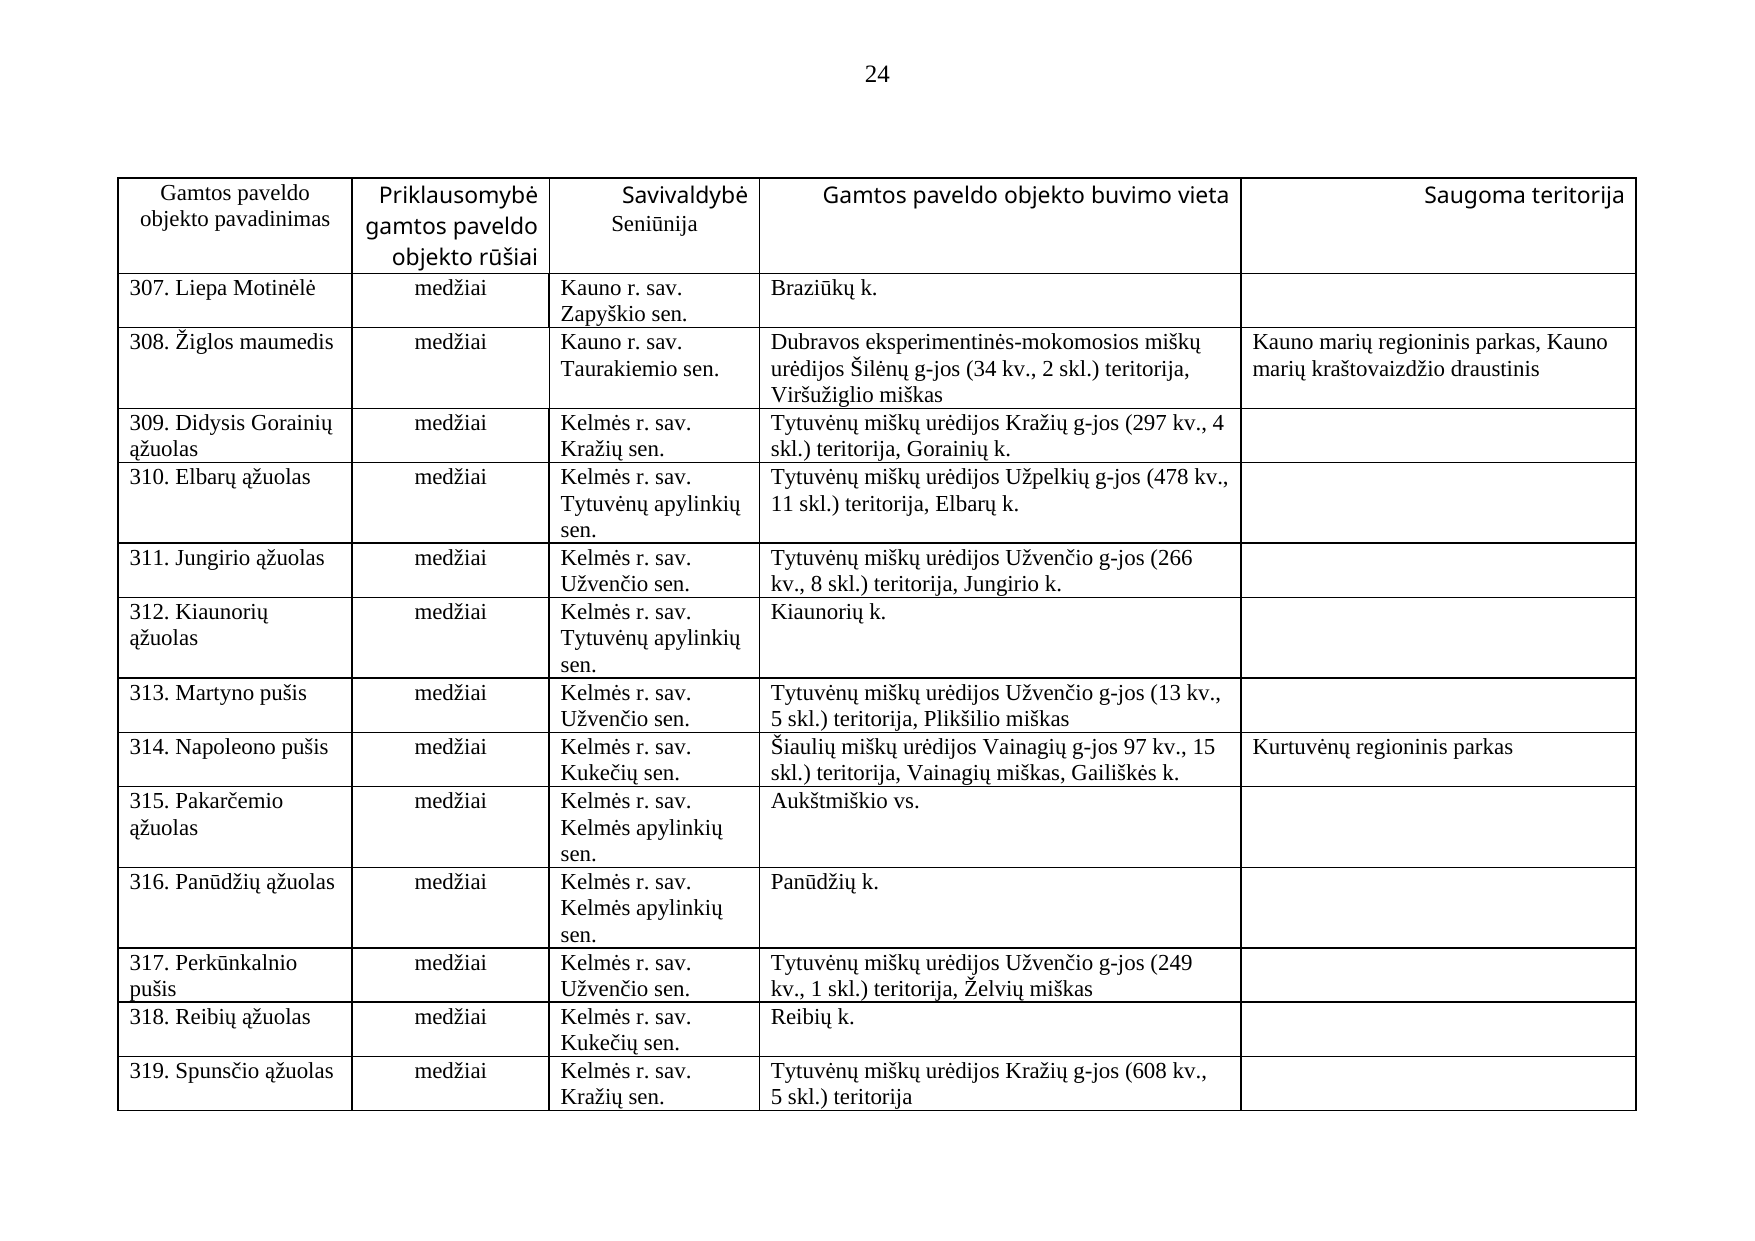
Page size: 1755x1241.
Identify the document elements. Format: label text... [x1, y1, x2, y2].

table_cell [1242, 274, 1635, 327]
table_cell medžiai [353, 274, 548, 327]
table_cell Kelmės r. sav. Kukečių sen. [550, 733, 759, 786]
table_cell Kauno r. sav. Zapyškio sen. [550, 274, 759, 327]
table_cell [1242, 409, 1635, 462]
table_cell medžiai [353, 679, 548, 731]
table_cell [1242, 1003, 1635, 1056]
table_cell Dubravos eksperimentinės-mokomosios miškų urėdijos Šilėnų g-jos (34 kv., 2 skl.) teritorija, Viršužiglio miškas [760, 328, 1240, 407]
table_cell 319. Spunsčio ąžuolas [119, 1057, 351, 1110]
table_cell medžiai [353, 733, 548, 786]
table_cell Panūdžių k. [760, 868, 1240, 947]
table_cell Tytuvėnų miškų urėdijos Kražių g-jos (297 kv., 4 skl.) teritorija, Gorainių k. [760, 409, 1240, 462]
table_cell Braziūkų k. [760, 274, 1240, 327]
table_cell Aukštmiškio vs. [760, 787, 1240, 866]
table_cell Kelmės r. sav. Kelmės apylinkių sen. [550, 787, 759, 866]
table_cell Kurtuvėnų regioninis parkas [1242, 733, 1635, 786]
table_cell Kelmės r. sav. Tytuvėnų apylinkių sen. [550, 463, 759, 542]
table_cell Kelmės r. sav. Užvenčio sen. [550, 544, 759, 597]
table_cell Kelmės r. sav. Kražių sen. [550, 1057, 759, 1110]
table_cell 311. Jungirio ąžuolas [119, 544, 351, 597]
table_cell medžiai [353, 328, 549, 407]
table_cell [1242, 598, 1635, 677]
table_cell medžiai [353, 868, 548, 947]
table_cell medžiai [353, 1003, 548, 1056]
table_cell Kelmės r. sav. Kukečių sen. [550, 1003, 759, 1056]
table_cell medžiai [353, 787, 548, 866]
table_cell 315. Pakarčemio ąžuolas [119, 787, 351, 866]
table_header Savivaldybė Seniūnija [550, 179, 759, 272]
table_cell 308. Žiglos maumedis [119, 328, 351, 407]
table_cell [1242, 463, 1635, 542]
table_cell 314. Napoleono pušis [119, 733, 351, 786]
table_cell [1242, 679, 1635, 731]
table_cell Kelmės r. sav. Kelmės apylinkių sen. [550, 868, 759, 947]
table_cell medžiai [353, 409, 548, 462]
table_cell 310. Elbarų ąžuolas [119, 463, 351, 542]
table_header Saugoma teritorija [1242, 179, 1635, 272]
table_header Gamtos paveldo objekto pavadinimas [119, 179, 351, 272]
table_cell [1242, 1057, 1635, 1110]
table_cell medžiai [353, 598, 548, 677]
table_cell Tytuvėnų miškų urėdijos Užvenčio g-jos (266 kv., 8 skl.) teritorija, Jungirio k. [760, 544, 1240, 597]
table_cell Kelmės r. sav. Užvenčio sen. [550, 679, 759, 731]
table_cell 316. Panūdžių ąžuolas [119, 868, 351, 947]
table_cell 317. Perkūnkalnio pušis [119, 949, 351, 1001]
table_cell 309. Didysis Gorainių ąžuolas [119, 409, 351, 462]
table_header Priklausomybė gamtos paveldo objekto rūšiai [353, 179, 549, 272]
table_cell Šiaulių miškų urėdijos Vainagių g-jos 97 kv., 15 skl.) teritorija, Vainagių miškas, Gailiškės k. [760, 733, 1240, 786]
table_cell Kauno marių regioninis parkas, Kauno marių kraštovaizdžio draustinis [1242, 328, 1635, 407]
table_cell Kelmės r. sav. Užvenčio sen. [550, 949, 759, 1001]
table_cell 313. Martyno pušis [119, 679, 351, 731]
table_cell Tytuvėnų miškų urėdijos Užpelkių g-jos (478 kv., 11 skl.) teritorija, Elbarų k. [760, 463, 1240, 542]
table_cell Kiaunorių k. [760, 598, 1240, 677]
table_cell [1242, 787, 1635, 866]
table_cell Reibių k. [760, 1003, 1240, 1056]
table_cell [1242, 868, 1635, 947]
table_cell [1242, 949, 1635, 1001]
table_cell [1242, 544, 1635, 597]
table_cell medžiai [353, 1057, 548, 1110]
table_cell medžiai [353, 544, 548, 597]
table_cell Kelmės r. sav. Kražių sen. [550, 409, 759, 462]
table_cell 312. Kiaunorių ąžuolas [119, 598, 351, 677]
table_cell Tytuvėnų miškų urėdijos Užvenčio g-jos (13 kv., 5 skl.) teritorija, Plikšilio miškas [760, 679, 1240, 731]
table_cell 318. Reibių ąžuolas [119, 1003, 351, 1056]
table_cell Kauno r. sav. Taurakiemio sen. [550, 328, 759, 407]
table_cell medžiai [353, 949, 548, 1001]
table_cell medžiai [353, 463, 548, 542]
table_cell Tytuvėnų miškų urėdijos Kražių g-jos (608 kv., 5 skl.) teritorija [760, 1057, 1240, 1110]
table_cell Tytuvėnų miškų urėdijos Užvenčio g-jos (249 kv., 1 skl.) teritorija, Želvių miškas [760, 949, 1240, 1001]
table_cell Kelmės r. sav. Tytuvėnų apylinkių sen. [550, 598, 759, 677]
table_cell 307. Liepa Motinėlė [119, 274, 351, 327]
table_header Gamtos paveldo objekto buvimo vieta [760, 179, 1240, 272]
